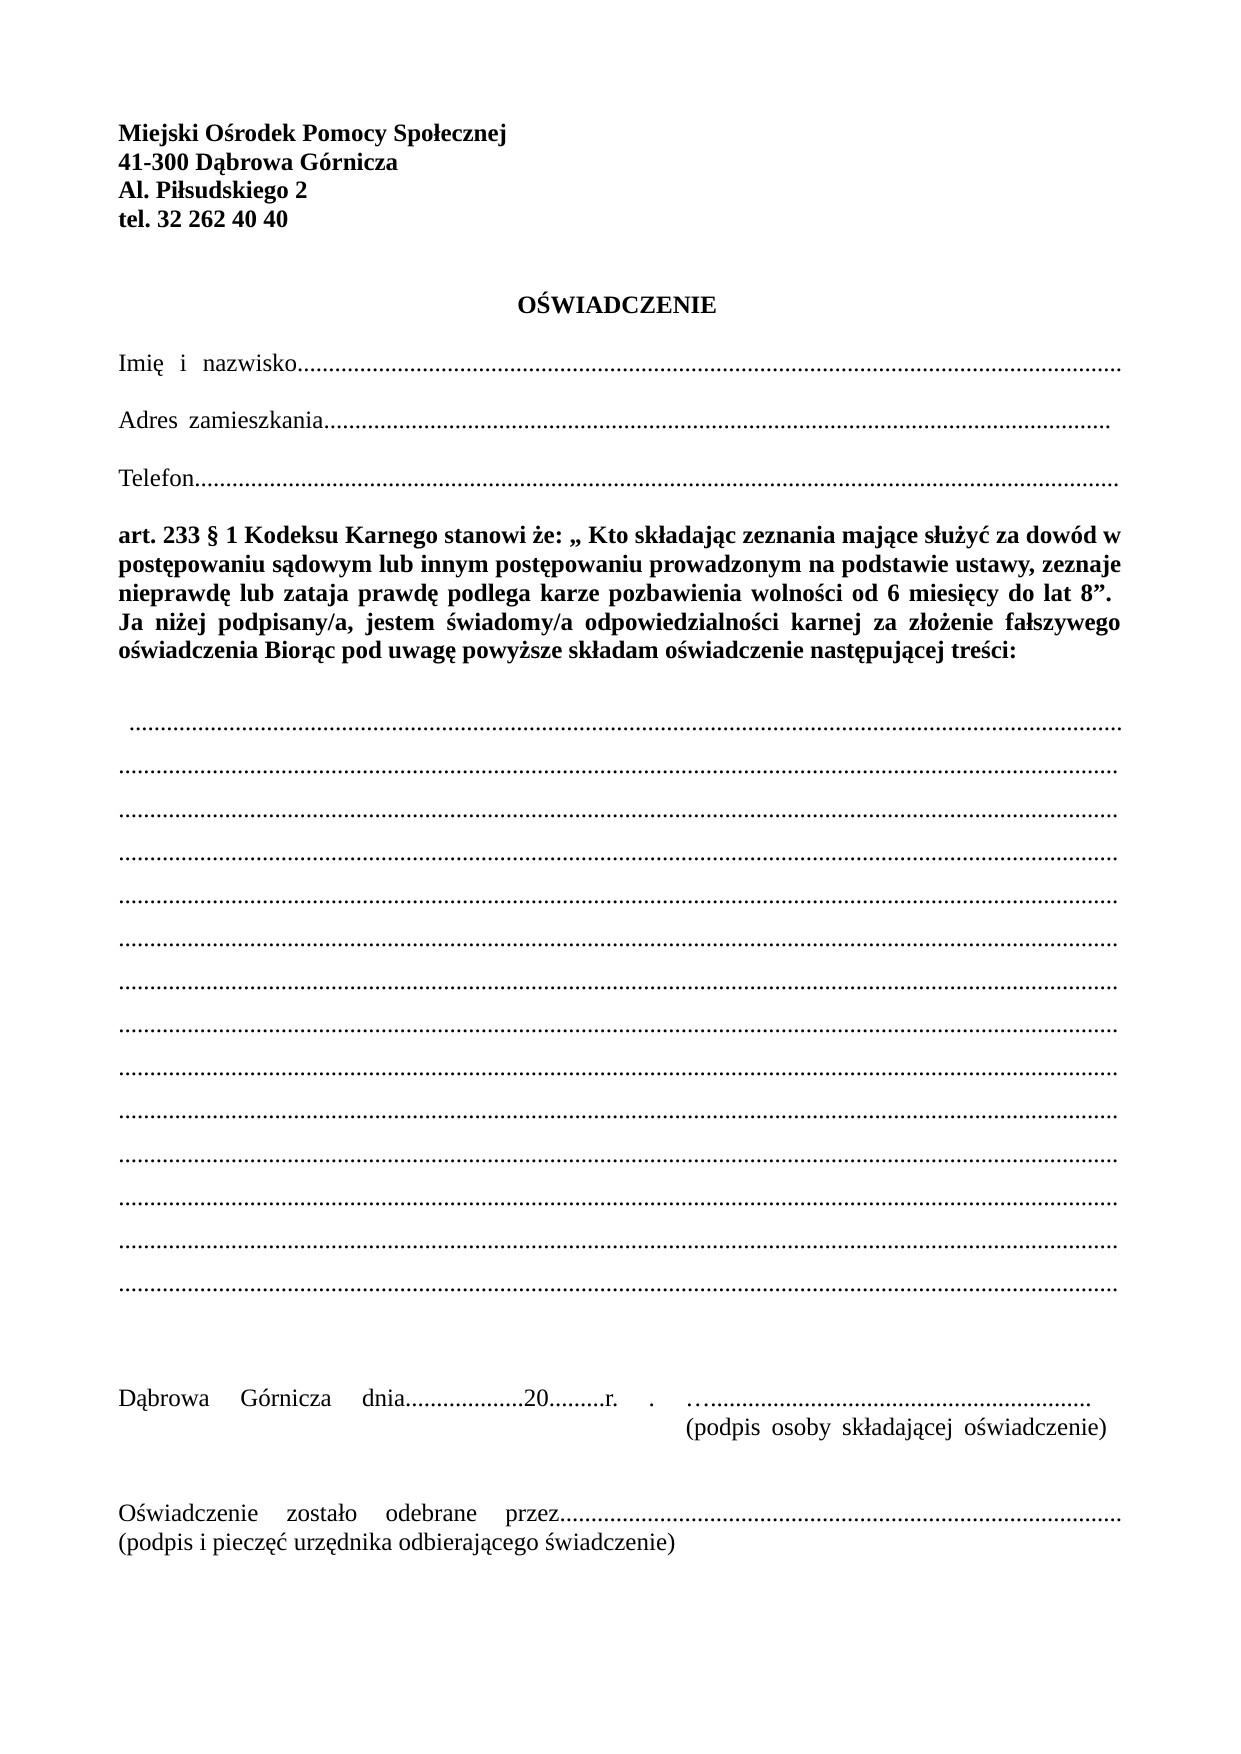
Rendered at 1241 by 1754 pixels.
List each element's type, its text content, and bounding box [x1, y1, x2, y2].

text Miejski Ośrodek Pomocy Społecznej 41-300 Dąbrowa Górnicza Al. Piłsudskiego 2 tel. 32 262 40 40 [118, 118, 1122, 262]
text ............................................................................................................................................................................................................................................................................................................................................................................................................................................................................................................................................................................................................................................................................................................................................................................................................................................................................................................................................................................................................................................................................................................................................................................................................................................................................................................................................................................................................................................................................................................................................................................................................................................................................................................................................................................................................................................................................................................................................................................................................................................................................................................................................................................................................................................................................................................................... [118, 707, 1122, 1297]
text Imię i nazwisko.................................................................................................................................... Adres zamieszkania.............................................................................................................................. Telefon.................................................................................................................................................... [118, 319, 1122, 492]
text art. 233 § 1 Kodeksu Karnego stanowi że: „ Kto składając zeznania mające służyć za dowód w postępowaniu sądowym lub innym postępowaniu prowadzonym na podstawie ustawy, zeznaje nieprawdę lub zataja prawdę podlega karze pozbawienia wolności od 6 miesięcy do lat 8”. Ja niżej podpisany/a, jestem świadomy/a odpowiedzialności karnej za złożenie fałszywego oświadczenia Biorąc pod uwagę powyższe składam oświadczenie następującej treści: [118, 521, 1122, 664]
text Oświadczenie zostało odebrane przez.......................................................................................... (podpis i pieczęć urzędnika odbierającego świadczenie) [118, 1498, 1122, 1556]
text Dąbrowa Górnicza dnia...................20.........r. . …............................................................. (podpis osoby składającej oświadczenie) [118, 1354, 1122, 1469]
text OŚWIADCZENIE [118, 291, 1122, 319]
